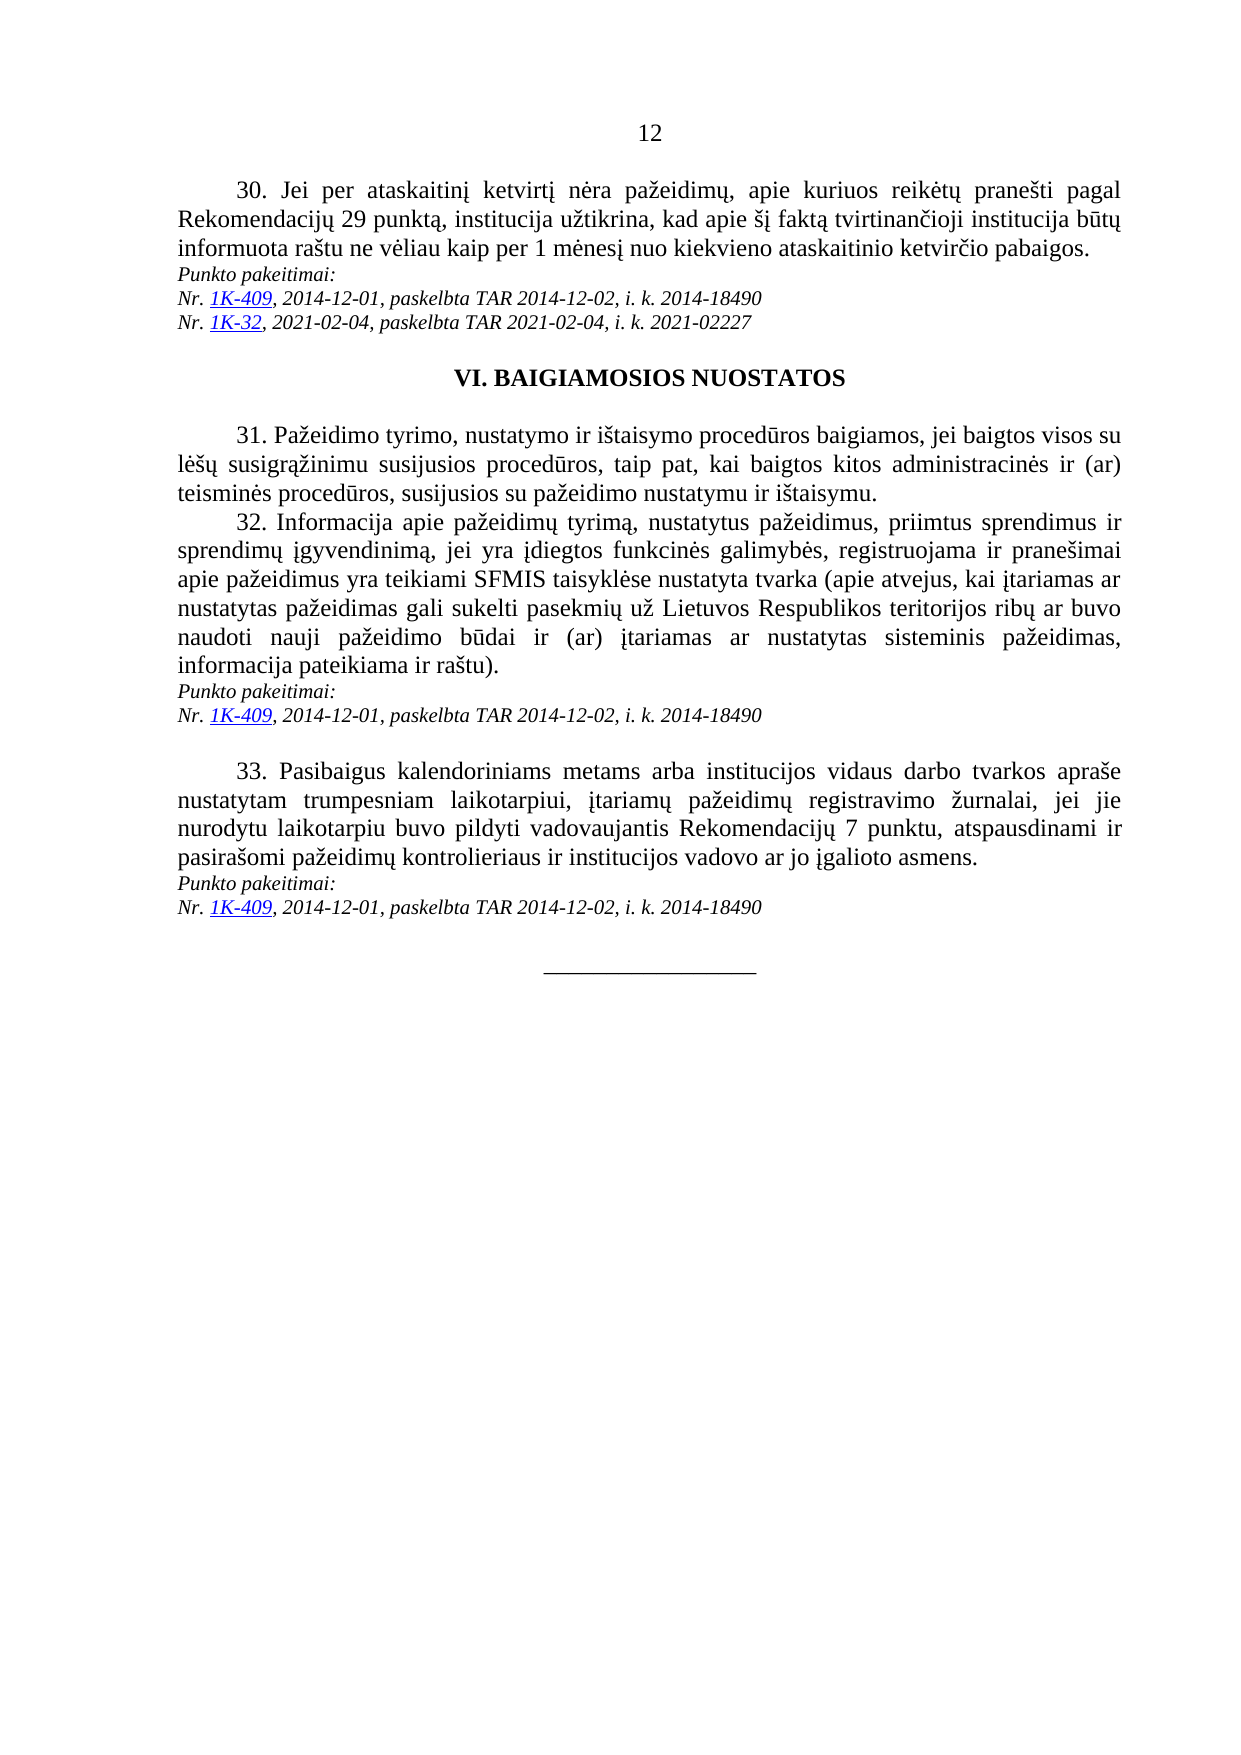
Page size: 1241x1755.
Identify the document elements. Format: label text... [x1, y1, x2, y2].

text Nr. 1K-32, 2021-02-04, paskelbta TAR 2021-02-04, i. k. 2021-02227 [177, 310, 1122, 334]
text Punkto pakeitimai: [177, 262, 1122, 286]
text Nr. 1K-409, 2014-12-01, paskelbta TAR 2014-12-02, i. k. 2014-18490 [177, 895, 1122, 919]
text Punkto pakeitimai: [177, 871, 1122, 895]
text _________________ [177, 948, 1122, 977]
text Nr. 1K-409, 2014-12-01, paskelbta TAR 2014-12-02, i. k. 2014-18490 [177, 703, 1122, 727]
text 33. Pasibaigus kalendoriniams metams arba institucijos vidaus darbo tvarkos apraše nustatytam trumpesniam laikotarpiui, įtariamų pažeidimų registravimo žurnalai, jei jie nurodytu laikotarpiu buvo pildyti vadovaujantis Rekomendacijų 7 punktu, atspausdinami ir pasirašomi pažeidimų kontrolieriaus ir institucijos vadovo ar jo įgalioto asmens. [177, 756, 1122, 871]
text 32. Informacija apie pažeidimų tyrimą, nustatytus pažeidimus, priimtus sprendimus ir sprendimų įgyvendinimą, jei yra įdiegtos funkcinės galimybės, registruojama ir pranešimai apie pažeidimus yra teikiami SFMIS taisyklėse nustatyta tvarka (apie atvejus, kai įtariamas ar nustatytas pažeidimas gali sukelti pasekmių už Lietuvos Respublikos teritorijos ribų ar buvo naudoti nauji pažeidimo būdai ir (ar) įtariamas ar nustatytas sisteminis pažeidimas, informacija pateikiama ir raštu). [177, 507, 1122, 679]
text Nr. 1K-409, 2014-12-01, paskelbta TAR 2014-12-02, i. k. 2014-18490 [177, 286, 1122, 310]
text 30. Jei per ataskaitinį ketvirtį nėra pažeidimų, apie kuriuos reikėtų pranešti pagal Rekomendacijų 29 punktą, institucija užtikrina, kad apie šį faktą tvirtinančioji institucija būtų informuota raštu ne vėliau kaip per 1 mėnesį nuo kiekvieno ataskaitinio ketvirčio pabaigos. [177, 176, 1122, 262]
text 31. Pažeidimo tyrimo, nustatymo ir ištaisymo procedūros baigiamos, jei baigtos visos su lėšų susigrąžinimu susijusios procedūros, taip pat, kai baigtos kitos administracinės ir (ar) teisminės procedūros, susijusios su pažeidimo nustatymu ir ištaisymu. [177, 420, 1122, 507]
text Punkto pakeitimai: [177, 679, 1122, 703]
text VI. BAIGIAMOSIOS NUOSTATOS [177, 363, 1122, 392]
